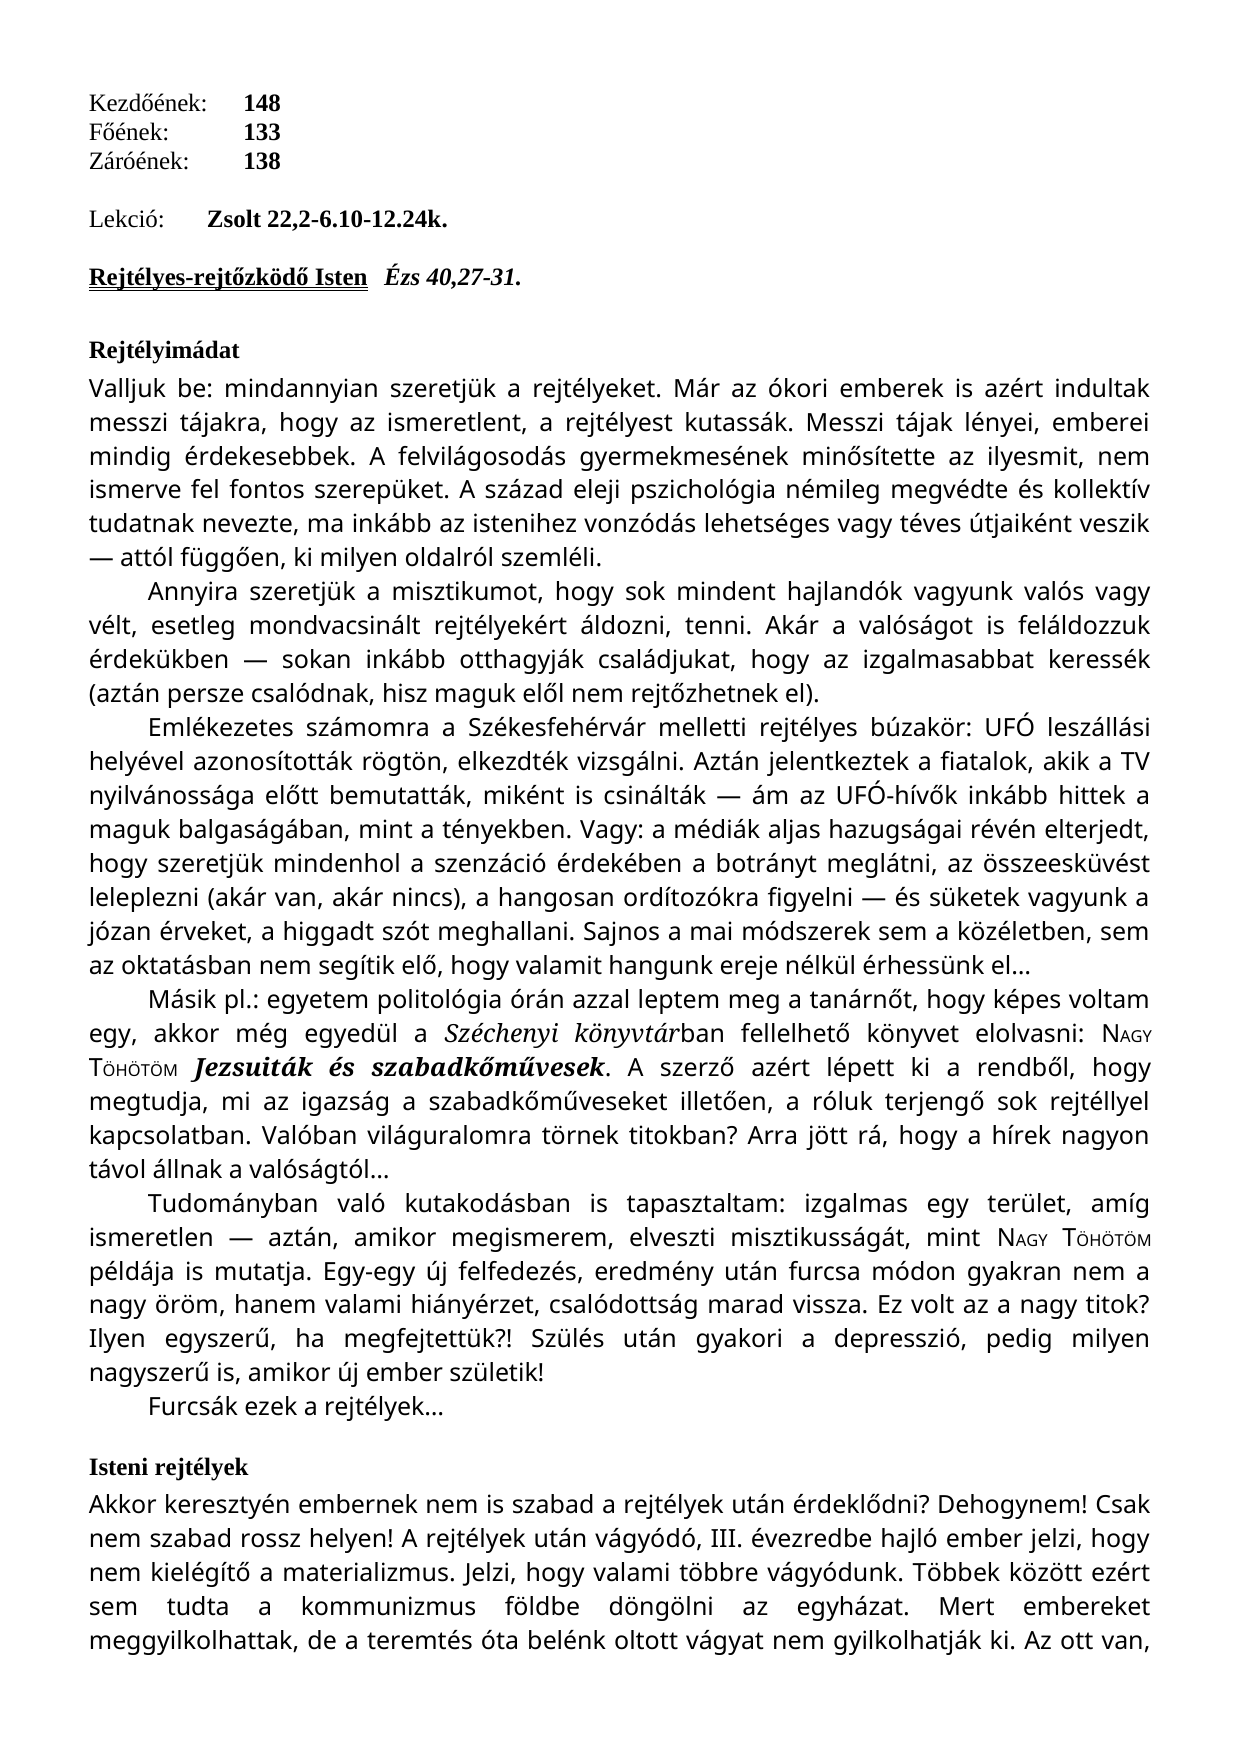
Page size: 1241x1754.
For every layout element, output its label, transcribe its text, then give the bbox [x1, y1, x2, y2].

text Furcsák ezek a rejtélyek… [88, 1389, 1152, 1423]
text Főének: 133 [88, 117, 1152, 146]
subtitle Isteni rejtélyek [88, 1452, 1152, 1481]
text Lekció: Zsolt 22,2-6.10-12.24k. [88, 204, 1152, 233]
text Akkor keresztyén embernek nem is szabad a rejtélyek után érdeklődni? Dehogynem! Csak nem szabad rossz helyen! A rejtélyek után vágyódó, III. évezredbe hajló ember jelzi, hogy nem kielégítő a materializmus. Jelzi, hogy valami többre vágyódunk. Többek között ezért sem tudta a kommunizmus földbe döngölni az egyházat. Mert embereket meggyilkolhattak, de a teremtés óta belénk oltott vágyat nem gyilkolhatják ki. Az ott van, [88, 1487, 1152, 1657]
text Valljuk be: mindannyian szeretjük a rejtélyeket. Már az ókori emberek is azért indultak messzi tájakra, hogy az ismeretlent, a rejtélyest kutassák. Messzi tájak lényei, emberei mindig érdekesebbek. A felvilágosodás gyermekmesének minősítette az ilyesmit, nem ismerve fel fontos szerepüket. A század eleji pszichológia némileg megvédte és kollektív tudatnak nevezte, ma inkább az istenihez vonzódás lehetséges vagy téves útjaiként veszik — attól függően, ki milyen oldalról szemléli. [88, 370, 1152, 574]
text Másik pl.: egyetem politológia órán azzal leptem meg a tanárnőt, hogy képes voltam egy, akkor még egyedül a Széchenyi könyvtárban fellelhető könyvet elolvasni: Nagy Töhötöm Jezsuiták és szabadkőművesek. A szerző azért lépett ki a rendből, hogy megtudja, mi az igazság a szabadkőműveseket illetően, a róluk terjengő sok rejtéllyel kapcsolatban. Valóban világuralomra törnek titokban? Arra jött rá, hogy a hírek nagyon távol állnak a valóságtól… [88, 981, 1152, 1185]
text Annyira szeretjük a misztikumot, hogy sok mindent hajlandók vagyunk valós vagy vélt, esetleg mondvacsinált rejtélyekért áldozni, tenni. Akár a valóságot is feláldozzuk érdekükben — sokan inkább otthagyják családjukat, hogy az izgalmasabbat keressék (aztán persze csalódnak, hisz maguk elől nem rejtőzhetnek el). [88, 574, 1152, 710]
text Emlékezetes számomra a Székesfehérvár melletti rejtélyes búzakör: UFÓ leszállási helyével azonosították rögtön, elkezdték vizsgálni. Aztán jelentkeztek a fiatalok, akik a TV nyilvánossága előtt bemutatták, miként is csinálták — ám az UFÓ-hívők inkább hittek a maguk balgaságában, mint a tényekben. Vagy: a médiák aljas hazugságai révén elterjedt, hogy szeretjük mindenhol a szenzáció érdekében a botrányt meglátni, az összeesküvést leleplezni (akár van, akár nincs), a hangosan ordítozókra figyelni — és süketek vagyunk a józan érveket, a higgadt szót meghallani. Sajnos a mai módszerek sem a közéletben, sem az oktatásban nem segítik elő, hogy valamit hangunk ereje nélkül érhessünk el… [88, 710, 1152, 981]
subtitle Rejtélyimádat [88, 336, 1152, 364]
text Záróének: 138 [88, 146, 1152, 175]
text Tudományban való kutakodásban is tapasztaltam: izgalmas egy terület, amíg ismeretlen — aztán, amikor megismerem, elveszti misztikusságát, mint Nagy Töhötöm példája is mutatja. Egy-egy új felfedezés, eredmény után furcsa módon gyakran nem a nagy öröm, hanem valami hiányérzet, csalódottság marad vissza. Ez volt az a nagy titok? Ilyen egyszerű, ha megfejtettük?! Szülés után gyakori a depresszió, pedig milyen nagyszerű is, amikor új ember születik! [88, 1185, 1152, 1389]
text Rejtélyes-rejtőzködő Isten Ézs 40,27-31. [88, 262, 1152, 291]
text Kezdőének: 148 [88, 88, 1152, 117]
